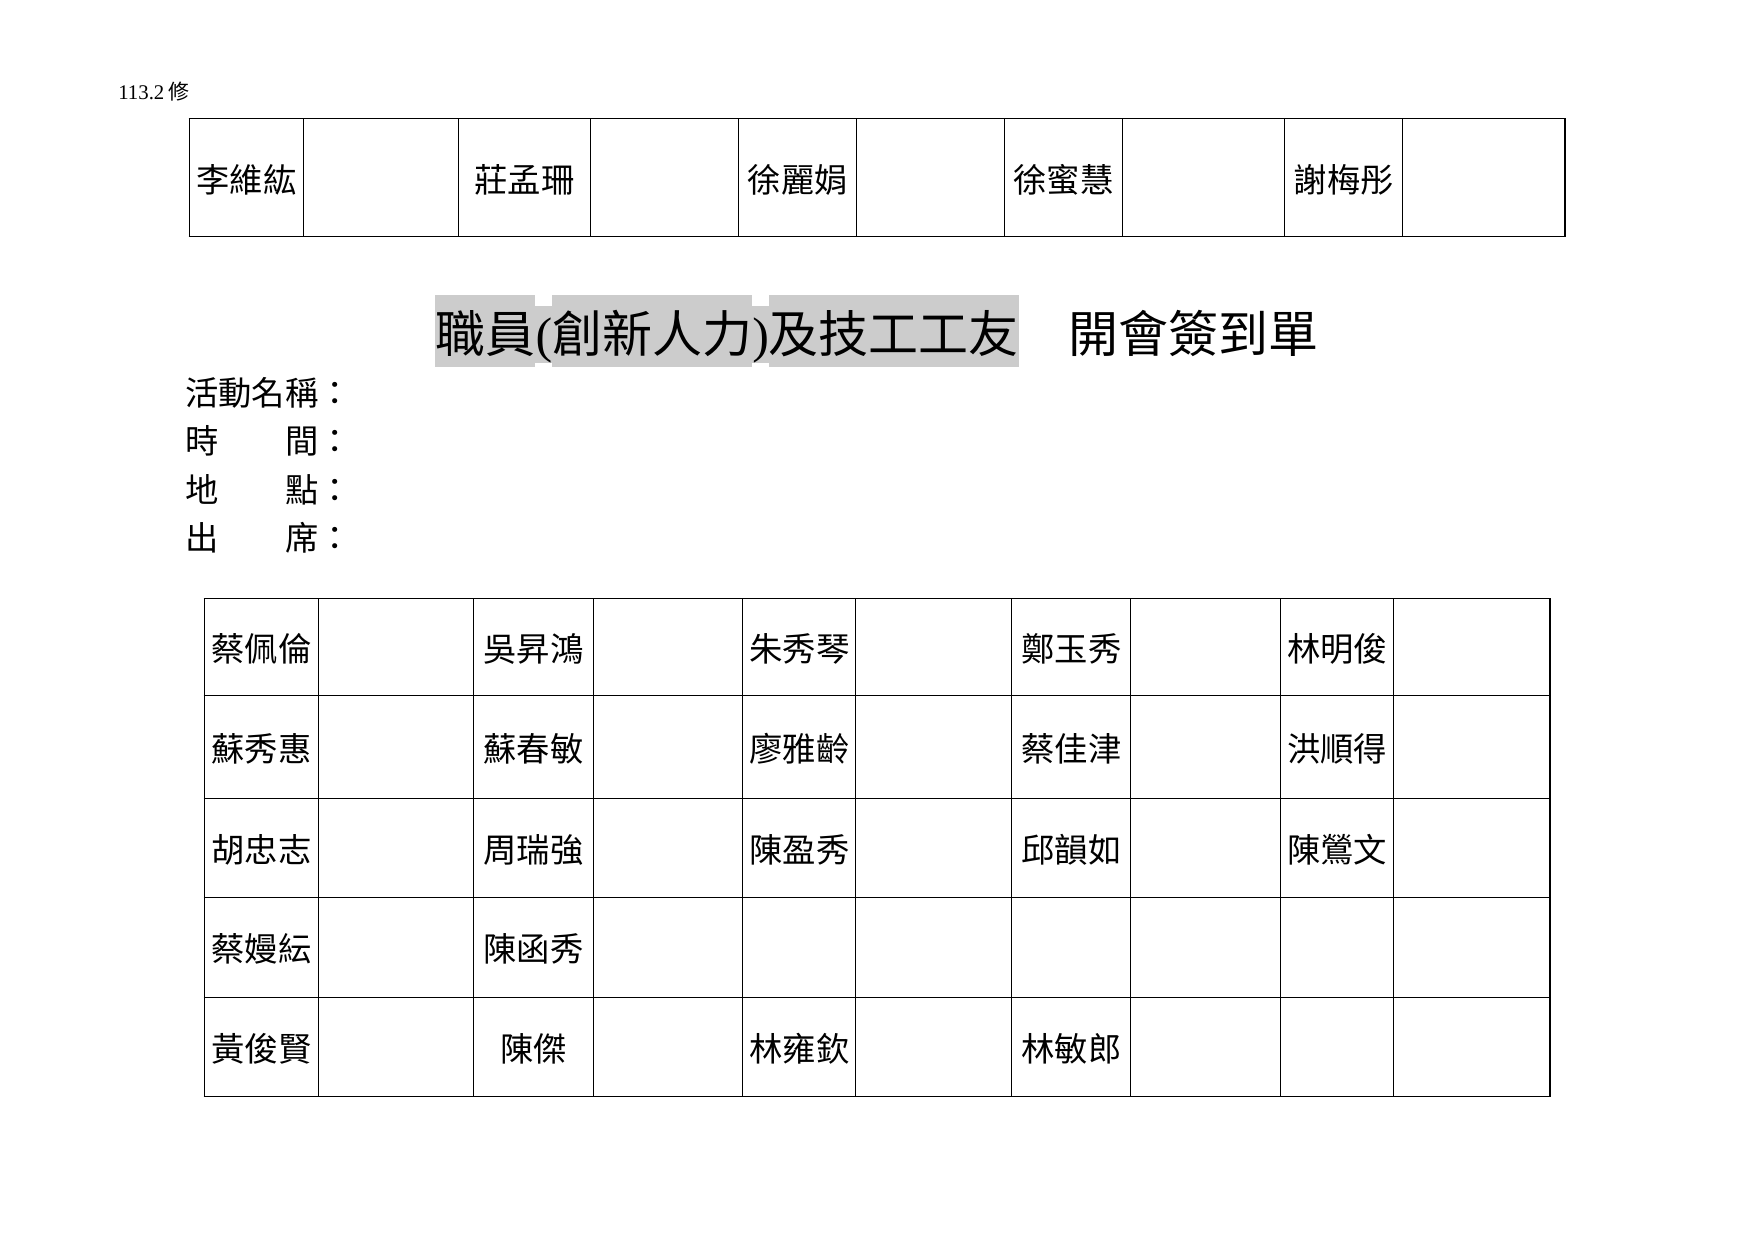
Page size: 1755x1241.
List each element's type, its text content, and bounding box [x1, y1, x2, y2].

table_cell [856, 799, 1011, 897]
table_cell 陳盈秀 [743, 799, 855, 897]
table_header [594, 599, 742, 695]
table_cell 蘇春敏 [474, 696, 593, 797]
table_cell 陳鶯文 [1281, 799, 1393, 897]
table_cell [1403, 119, 1564, 236]
table_cell 謝梅彤 [1285, 119, 1402, 236]
table_cell [594, 696, 742, 797]
table_cell 徐麗娟 [739, 119, 856, 236]
table_cell [856, 696, 1011, 797]
table_cell 周瑞強 [474, 799, 593, 897]
table_cell [1394, 898, 1549, 997]
table_cell [319, 696, 473, 797]
text 出 席： [118, 512, 1636, 560]
text 時 間： [118, 415, 1636, 463]
table_cell [856, 898, 1011, 997]
table_cell [591, 119, 738, 236]
table_header 蔡佩倫 [205, 599, 318, 695]
table_cell 徐蜜慧 [1005, 119, 1122, 236]
table_cell 蔡佳津 [1012, 696, 1130, 797]
text 活動名稱： [118, 367, 1636, 415]
table_cell 邱韻如 [1012, 799, 1130, 897]
table_cell 黃俊賢 [205, 998, 318, 1096]
table_cell [594, 898, 742, 997]
table_cell [1131, 696, 1280, 797]
table_cell [319, 998, 473, 1096]
table_cell 洪順得 [1281, 696, 1393, 797]
table_header [856, 599, 1011, 695]
table_cell [1012, 898, 1130, 997]
table_cell [304, 119, 458, 236]
table_cell 蔡嫚紜 [205, 898, 318, 997]
table_header 吳昇鴻 [474, 599, 593, 695]
table_cell [319, 898, 473, 997]
table_cell [1123, 119, 1284, 236]
table_cell [1131, 898, 1280, 997]
table_cell [1394, 799, 1549, 897]
table_cell 廖雅齡 [743, 696, 855, 797]
table_cell 陳傑 [474, 998, 593, 1096]
table_cell [1394, 696, 1549, 797]
table_cell [743, 898, 855, 997]
table_cell 林雍欽 [743, 998, 855, 1096]
table_cell 莊孟珊 [459, 119, 590, 236]
table_cell [1131, 799, 1280, 897]
table_cell 林敏郎 [1012, 998, 1130, 1096]
table_cell 陳函秀 [474, 898, 593, 997]
table_cell 李維紘 [190, 119, 303, 236]
table_header [1394, 599, 1549, 695]
table_cell [1131, 998, 1280, 1096]
table_cell [594, 998, 742, 1096]
table_cell [319, 799, 473, 897]
table_header 朱秀琴 [743, 599, 855, 695]
table_cell [594, 799, 742, 897]
table_header [319, 599, 473, 695]
table_header 林明俊 [1281, 599, 1393, 695]
table_header [1131, 599, 1280, 695]
table_cell [856, 998, 1011, 1096]
text 地 點： [118, 463, 1636, 512]
table_cell 蘇秀惠 [205, 696, 318, 797]
table_cell [857, 119, 1004, 236]
table_header 鄭玉秀 [1012, 599, 1130, 695]
table_cell 胡忠志 [205, 799, 318, 897]
text 職員(創新人力)及技工工友 開會簽到單 [118, 294, 1636, 367]
table_cell [1281, 998, 1393, 1096]
table_cell [1394, 998, 1549, 1096]
table_cell [1281, 898, 1393, 997]
